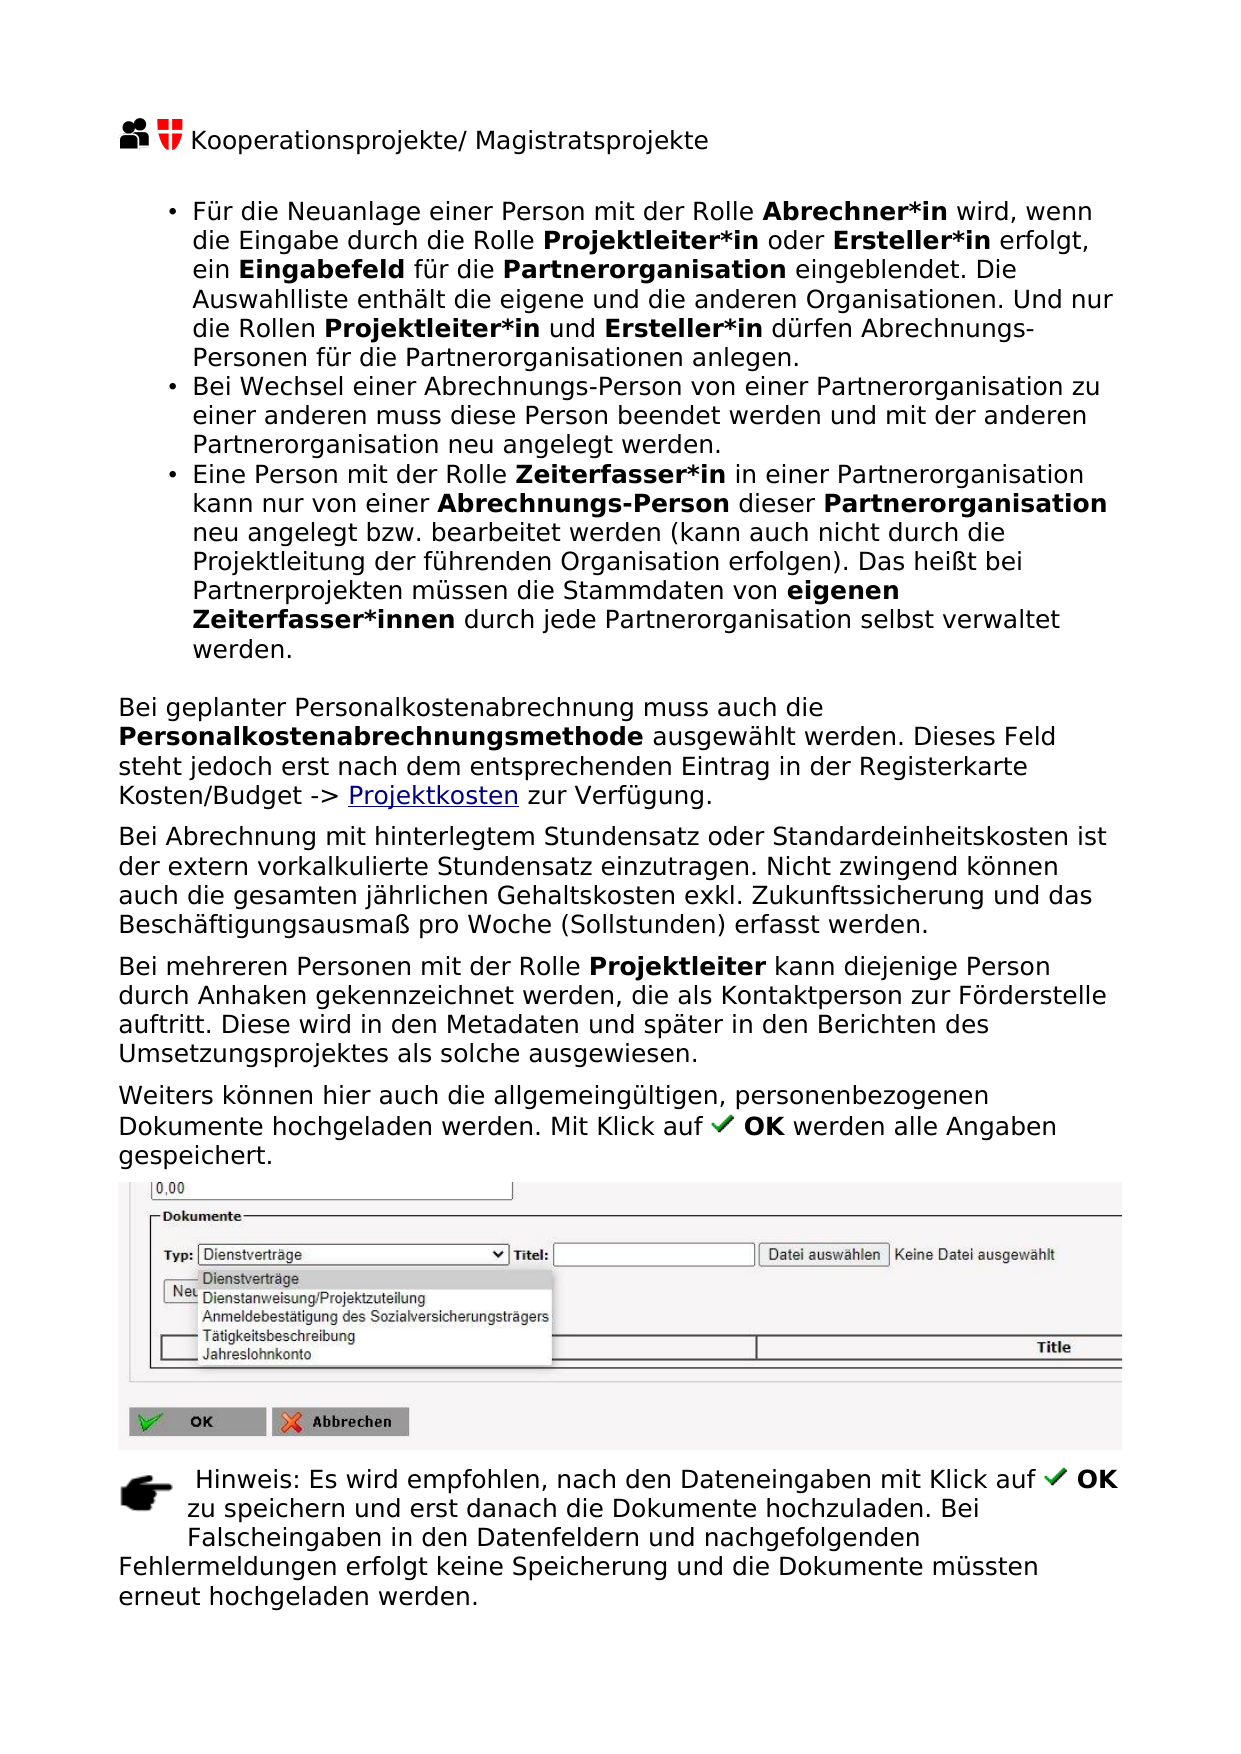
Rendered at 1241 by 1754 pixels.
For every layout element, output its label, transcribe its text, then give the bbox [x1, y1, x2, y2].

picture [157, 119, 183, 150]
text Bei mehreren Personen mit der Rolle Projektleiter kann diejenige Person durch Anhaken gekennzeichnet werden, die als Kontaktperson zur Förderstelle auftritt. Diese wird in den Metadaten und später in den Berichten des Umsetzungsprojektes als solche ausgewiesen. [118, 952, 1122, 1068]
picture [710, 1110, 736, 1136]
text Hinweis: Es wird empfohlen, nach den Dateneingaben mit Klick auf OK zu speichern und erst danach die Dokumente hochzuladen. Bei Falscheingaben in den Datenfeldern und nachgefolgenden Fehlermeldungen erfolgt keine Speicherung und die Dokumente müssten erneut hochgeladen werden. [118, 1463, 1122, 1611]
list Für die Neuanlage einer Person mit der Rolle Abrechner*in wird, wenn die Eingabe durch die Rolle Projektleiter*in oder Ersteller*in erfolgt, ein Eingabefeld für die Partnerorganisation eingeblendet. Die Auswahlliste enthält die eigene und die anderen Organisationen. Und nur die Rollen Projektleiter*in und Ersteller*in dürfen Abrechnungs-Personen für die Partnerorganisationen anlegen. [177, 197, 1122, 372]
picture [118, 118, 150, 150]
text Weiters können hier auch die allgemeingültigen, personenbezogenen Dokumente hochgeladen werden. Mit Klick auf OK werden alle Angaben gespeichert. [118, 1081, 1122, 1170]
text Kooperationsprojekte/ Magistratsprojekte [118, 118, 1122, 155]
picture [118, 1182, 1123, 1451]
list Bei Wechsel einer Abrechnungs-Person von einer Partnerorganisation zu einer anderen muss diese Person beendet werden und mit der anderen Partnerorganisation neu angelegt werden. [177, 372, 1122, 460]
picture [118, 1463, 187, 1531]
list Eine Person mit der Rolle Zeiterfasser*in in einer Partnerorganisation kann nur von einer Abrechnungs-Person dieser Partnerorganisation neu angelegt bzw. bearbeitet werden (kann auch nicht durch die Projektleitung der führenden Organisation erfolgen). Das heißt bei Partnerprojekten müssen die Stammdaten von eigenen Zeiterfasser*innen durch jede Partnerorganisation selbst verwaltet werden. [177, 460, 1122, 664]
text Bei geplanter Personalkostenabrechnung muss auch die Personalkostenabrechnungsmethode ausgewählt werden. Dieses Feld steht jedoch erst nach dem entsprechenden Eintrag in der Registerkarte Kosten/Budget -> Projektkosten zur Verfügung. [118, 693, 1122, 810]
picture [1043, 1463, 1069, 1489]
text Bei Abrechnung mit hinterlegtem Stundensatz oder Standardeinheitskosten ist der extern vorkalkulierte Stundensatz einzutragen. Nicht zwingend können auch die gesamten jährlichen Gehaltskosten exkl. Zukunftssicherung und das Beschäftigungsausmaß pro Woche (Sollstunden) erfasst werden. [118, 823, 1122, 939]
